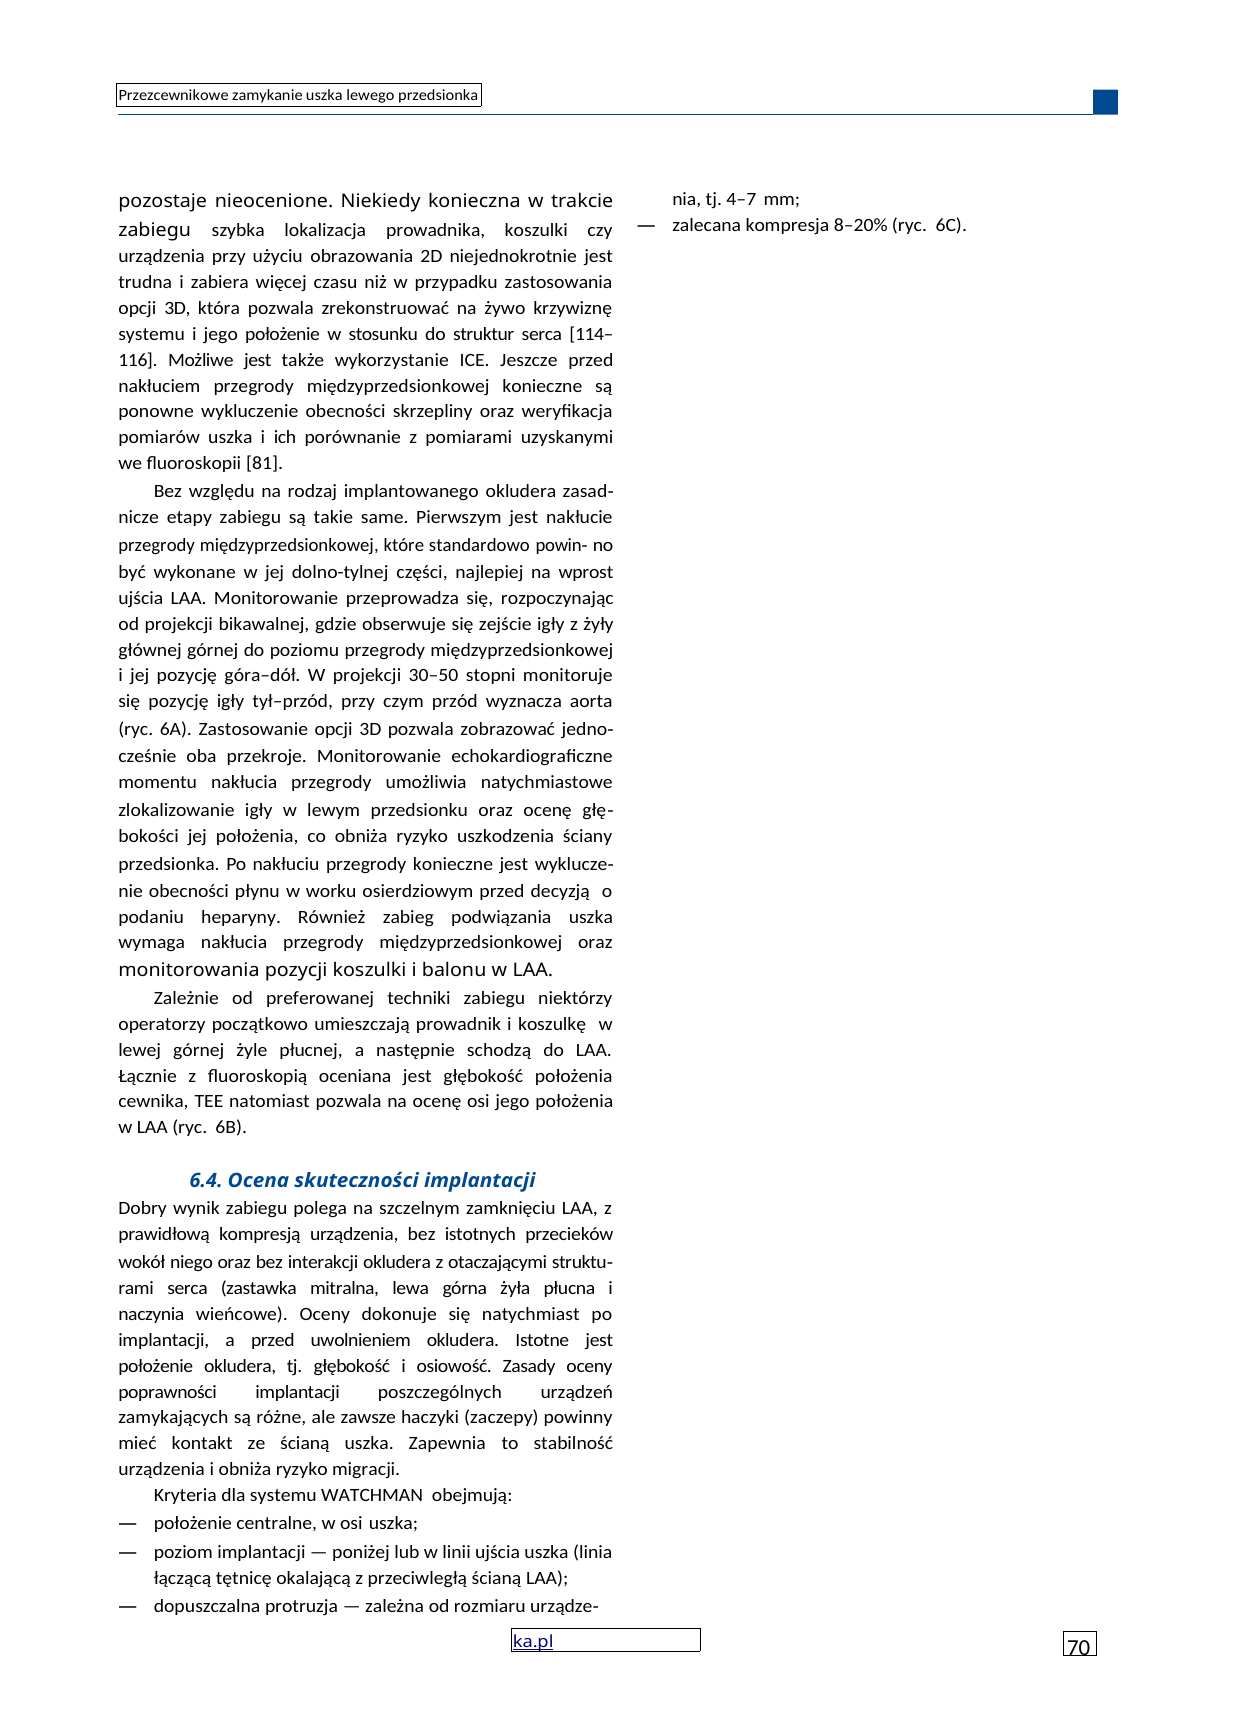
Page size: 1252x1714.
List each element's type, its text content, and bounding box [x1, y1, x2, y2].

text Zależnie od preferowanej techniki zabiegu niektórzy operatorzy początkowo umieszczają prowadnik i koszulkę w lewej górnej żyle płucnej, a następnie schodzą do LAA. Łącznie z fluoroskopią oceniana jest głębokość położenia cewnika, TEE natomiast pozwala na ocenę osi jego położenia w LAA (ryc. 6B). [118, 986, 613, 1138]
list zalecana kompresja 8–20% (ryc. 6C). [637, 213, 1171, 236]
list poziom implantacji — poniżej lub w linii ujścia uszka (linia łączącą tętnicę okalającą z przeciwległą ścianą LAA); [118, 1538, 613, 1589]
text Dobry wynik zabiegu polega na szczelnym zamknięciu LAA, z prawidłową kompresją urządzenia, bez istotnych przecieków wokół niego oraz bez interakcji okludera z otaczającymi struktu- rami serca (zastawka mitralna, lewa górna żyła płucna i naczynia wieńcowe). Oceny dokonuje się natychmiast po implantacji, a przed uwolnieniem okludera. Istotne jest położenie okludera, tj. głębokość i osiowość. Zasady oceny poprawności implantacji poszczególnych urządzeń zamykających są różne, ale zawsze haczyki (zaczepy) powinny mieć kontakt ze ścianą uszka. Zapewnia to stabilność urządzenia i obniża ryzyko migracji. [118, 1196, 613, 1480]
subtitle Ocena skuteczności implantacji [189, 1167, 613, 1194]
list nia, tj. 4–7 mm; [637, 187, 1171, 210]
list położenie centralne, w osi uszka; [118, 1509, 613, 1535]
text Kryteria dla systemu WATCHMAN obejmują: [153, 1483, 613, 1506]
text Bez względu na rodzaj implantowanego okludera zasad- nicze etapy zabiegu są takie same. Pierwszym jest nakłucie przegrody międzyprzedsionkowej, które standardowo powin- no być wykonane w jej dolno-tylnej części, najlepiej na wprost ujścia LAA. Monitorowanie przeprowadza się, rozpoczynając od projekcji bikawalnej, gdzie obserwuje się zejście igły z żyły głównej górnej do poziomu przegrody międzyprzedsionkowej i jej pozycję góra–dół. W projekcji 30–50 stopni monitoruje się pozycję igły tył–przód, przy czym przód wyznacza aorta (ryc. 6A). Zastosowanie opcji 3D pozwala zobrazować jedno- cześnie oba przekroje. Monitorowanie echokardiograficzne momentu nakłucia przegrody umożliwia natychmiastowe zlokalizowanie igły w lewym przedsionku oraz ocenę głę- bokości jej położenia, co obniża ryzyko uszkodzenia ściany przedsionka. Po nakłuciu przegrody konieczne jest wyklucze- nie obecności płynu w worku osierdziowym przed decyzją o podaniu heparyny. Również zabieg podwiązania uszka wymaga nakłucia przegrody międzyprzedsionkowej oraz monitorowania pozycji koszulki i balonu w LAA. [118, 477, 613, 982]
list dopuszczalna protruzja — zależna od rozmiaru urządze- [118, 1592, 613, 1618]
text pozostaje nieocenione. Niekiedy konieczna w trakcie zabiegu szybka lokalizacja prowadnika, koszulki czy urządzenia przy użyciu obrazowania 2D niejednokrotnie jest trudna i zabiera więcej czasu niż w przypadku zastosowania opcji 3D, która pozwala zrekonstruować na żywo krzywiznę systemu i jego położenie w stosunku do struktur serca [114–116]. Możliwe jest także wykorzystanie ICE. Jeszcze przed nakłuciem przegrody międzyprzedsionkowej konieczne są ponowne wykluczenie obecności skrzepliny oraz weryfikacja pomiarów uszka i ich porównanie z pomiarami uzyskanymi we fluoroskopii [81]. [118, 187, 613, 474]
